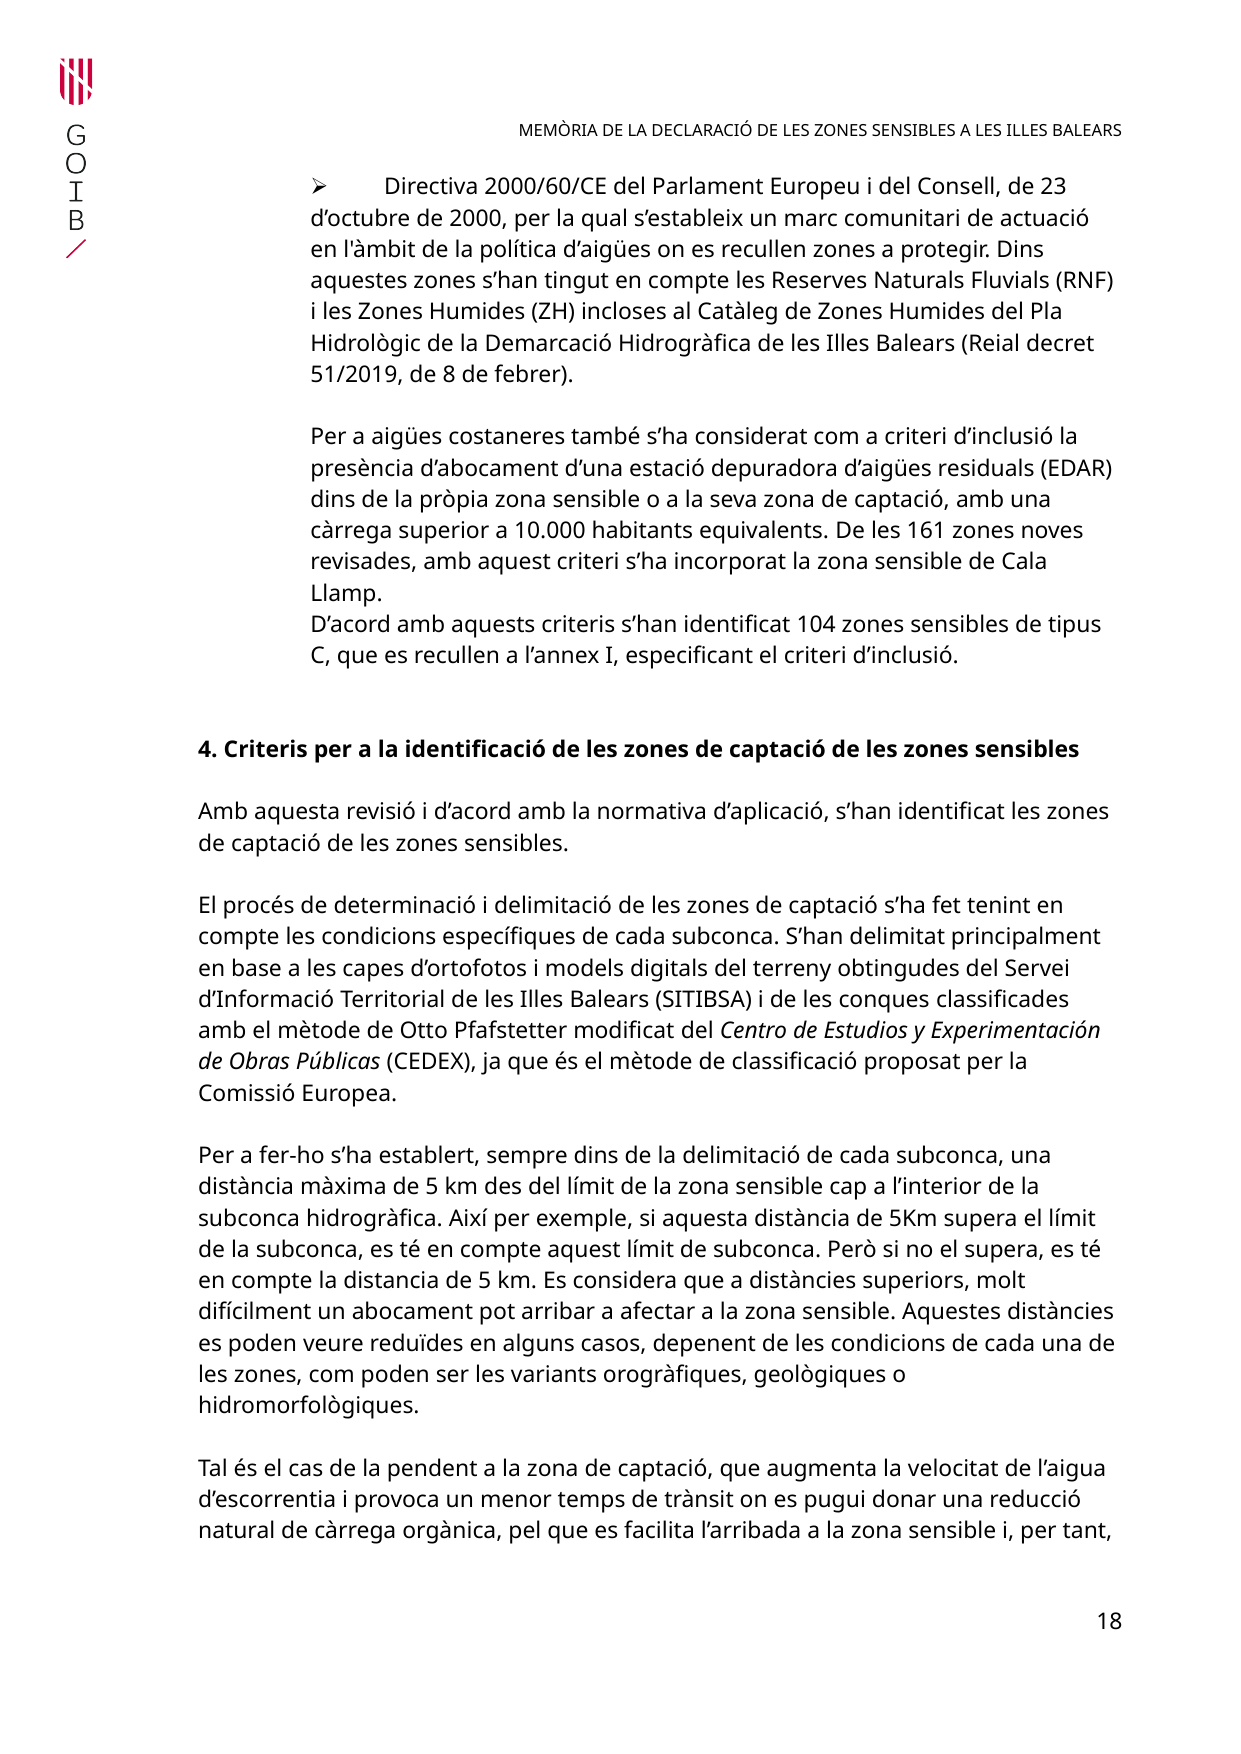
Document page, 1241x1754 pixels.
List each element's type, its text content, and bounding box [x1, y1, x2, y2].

list Directiva 2000/60/CE del Parlament Europeu i del Consell, de 23 d’octubre de 2000, per la qual s’estableix un marc comunitari de actuació en l'àmbit de la política d’aigües on es recullen zones a protegir. Dins aquestes zones s’han tingut en compte les Reserves Naturals Fluvials (RNF) i les Zones Humides (ZH) incloses al Catàleg de Zones Humides del Pla Hidrològic de la Demarcació Hidrogràfica de les Illes Balears (Reial decret 51/2019, de 8 de febrer). [310, 170, 1123, 389]
text Tal és el cas de la pendent a la zona de captació, que augmenta la velocitat de l’aigua d’escorrentia i provoca un menor temps de trànsit on es pugui donar una reducció natural de càrrega orgànica, pel que es facilita l’arribada a la zona sensible i, per tant, [198, 1452, 1123, 1545]
subtitle 4. Criteris per a la identificació de les zones de captació de les zones sensibles [198, 733, 1123, 764]
text D’acord amb aquests criteris s’han identificat 104 zones sensibles de tipus C, que es recullen a l’annex I, especificant el criteri d’inclusió. [310, 608, 1123, 670]
text Per a fer-ho s’ha establert, sempre dins de la delimitació de cada subconca, una distància màxima de 5 km des del límit de la zona sensible cap a l’interior de la subconca hidrogràfica. Així per exemple, si aquesta distància de 5Km supera el límit de la subconca, es té en compte aquest límit de subconca. Però si no el supera, es té en compte la distancia de 5 km. Es considera que a distàncies superiors, molt difícilment un abocament pot arribar a afectar a la zona sensible. Aquestes distàncies es poden veure reduïdes en alguns casos, depenent de les condicions de cada una de les zones, com poden ser les variants orogràfiques, geològiques o hidromorfològiques. [198, 1139, 1123, 1420]
text Per a aigües costaneres també s’ha considerat com a criteri d’inclusió la presència d’abocament d’una estació depuradora d’aigües residuals (EDAR) dins de la pròpia zona sensible o a la seva zona de captació, amb una càrrega superior a 10.000 habitants equivalents. De les 161 zones noves revisades, amb aquest criteri s’ha incorporat la zona sensible de Cala Llamp. [310, 420, 1123, 608]
text El procés de determinació i delimitació de les zones de captació s’ha fet tenint en compte les condicions específiques de cada subconca. S’han delimitat principalment en base a les capes d’ortofotos i models digitals del terreny obtingudes del Servei d’Informació Territorial de les Illes Balears (SITIBSA) i de les conques classificades amb el mètode de Otto Pfafstetter modificat del Centro de Estudios y Experimentación de Obras Públicas (CEDEX), ja que és el mètode de classificació proposat per la Comissió Europea. [198, 889, 1123, 1108]
picture [31, 36, 121, 288]
text Amb aquesta revisió i d’acord amb la normativa d’aplicació, s’han identificat les zones de captació de les zones sensibles. [198, 795, 1123, 858]
